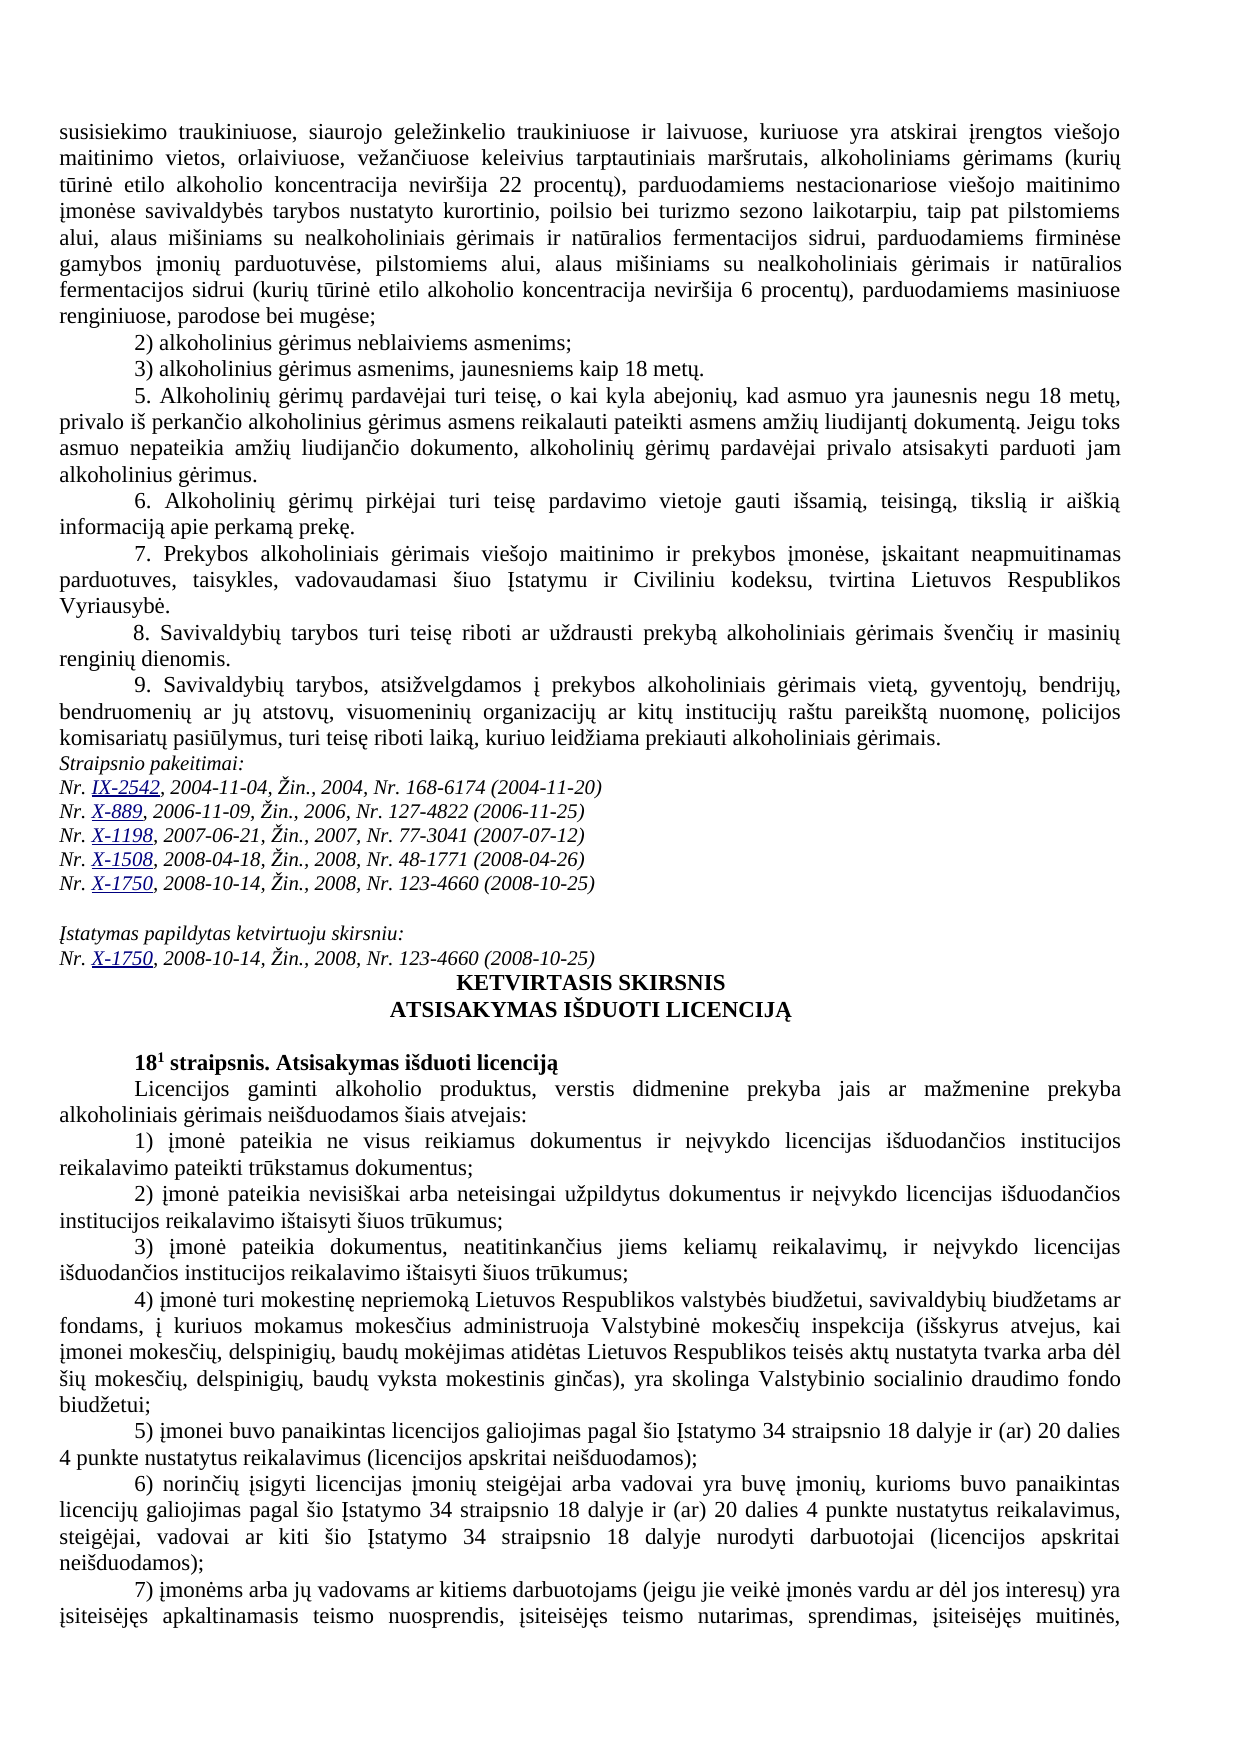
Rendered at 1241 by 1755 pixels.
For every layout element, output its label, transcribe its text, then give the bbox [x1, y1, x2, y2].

text susisiekimo traukiniuose, siaurojo geležinkelio traukiniuose ir laivuose, kuriuose yra atskirai įrengtos viešojo maitinimo vietos, orlaiviuose, vežančiuose keleivius tarptautiniais maršrutais, alkoholiniams gėrimams (kurių tūrinė etilo alkoholio koncentracija neviršija 22 procentų), parduodamiems nestacionariose viešojo maitinimo įmonėse savivaldybės tarybos nustatyto kurortinio, poilsio bei turizmo sezono laikotarpiu, taip pat pilstomiems alui, alaus mišiniams su nealkoholiniais gėrimais ir natūralios fermentacijos sidrui, parduodamiems firminėse gamybos įmonių parduotuvėse, pilstomiems alui, alaus mišiniams su nealkoholiniais gėrimais ir natūralios fermentacijos sidrui (kurių tūrinė etilo alkoholio koncentracija neviršija 6 procentų), parduodamiems masiniuose renginiuose, parodose bei mugėse; [59, 118, 1122, 329]
text Nr. IX-2542, 2004-11-04, Žin., 2004, Nr. 168-6174 (2004-11-20) [59, 775, 1122, 799]
text 7. Prekybos alkoholiniais gėrimais viešojo maitinimo ir prekybos įmonėse, įskaitant neapmuitinamas parduotuves, taisykles, vadovaudamasi šiuo Įstatymu ir Civiliniu kodeksu, tvirtina Lietuvos Respublikos Vyriausybė. [59, 540, 1122, 619]
text Nr. X-1750, 2008-10-14, Žin., 2008, Nr. 123-4660 (2008-10-25) [59, 945, 1122, 969]
text Licencijos gaminti alkoholio produktus, verstis didmenine prekyba jais ar mažmenine prekyba alkoholiniais gėrimais neišduodamos šiais atvejais: [59, 1075, 1122, 1128]
text ATSISAKYMAS IŠDUOTI LICENCIJĄ [59, 996, 1122, 1022]
text 1) įmonė pateikia ne visus reikiamus dokumentus ir neįvykdo licencijas išduodančios institucijos reikalavimo pateikti trūkstamus dokumentus; [59, 1128, 1122, 1180]
text Nr. X-1198, 2007-06-21, Žin., 2007, Nr. 77-3041 (2007-07-12) [59, 823, 1122, 847]
text 7) įmonėms arba jų vadovams ar kitiems darbuotojams (jeigu jie veikė įmonės vardu ar dėl jos interesų) yra įsiteisėjęs apkaltinamasis teismo nuosprendis, įsiteisėjęs teismo nutarimas, sprendimas, įsiteisėjęs muitinės, [59, 1576, 1122, 1628]
text 2) įmonė pateikia nevisiškai arba neteisingai užpildytus dokumentus ir neįvykdo licencijas išduodančios institucijos reikalavimo ištaisyti šiuos trūkumus; [59, 1180, 1122, 1233]
text 8. Savivaldybių tarybos turi teisę riboti ar uždrausti prekybą alkoholiniais gėrimais švenčių ir masinių renginių dienomis. [59, 619, 1122, 672]
text Nr. X-1508, 2008-04-18, Žin., 2008, Nr. 48-1771 (2008-04-26) [59, 847, 1122, 871]
text Nr. X-1750, 2008-10-14, Žin., 2008, Nr. 123-4660 (2008-10-25) [59, 871, 1122, 895]
text Įstatymas papildytas ketvirtuoju skirsniu: [59, 921, 1122, 945]
text KETVIRTASIS SKIRSNIS [59, 969, 1122, 996]
text 6. Alkoholinių gėrimų pirkėjai turi teisę pardavimo vietoje gauti išsamią, teisingą, tikslią ir aiškią informaciją apie perkamą prekę. [59, 487, 1122, 540]
text 181 straipsnis. Atsisakymas išduoti licenciją [59, 1048, 1122, 1075]
text 3) įmonė pateikia dokumentus, neatitinkančius jiems keliamų reikalavimų, ir neįvykdo licencijas išduodančios institucijos reikalavimo ištaisyti šiuos trūkumus; [59, 1233, 1122, 1286]
text 3) alkoholinius gėrimus asmenims, jaunesniems kaip 18 metų. [59, 355, 1122, 382]
text 9. Savivaldybių tarybos, atsižvelgdamos į prekybos alkoholiniais gėrimais vietą, gyventojų, bendrijų, bendruomenių ar jų atstovų, visuomeninių organizacijų ar kitų institucijų raštu pareikštą nuomonę, policijos komisariatų pasiūlymus, turi teisę riboti laiką, kuriuo leidžiama prekiauti alkoholiniais gėrimais. [59, 672, 1122, 751]
text 5) įmonei buvo panaikintas licencijos galiojimas pagal šio Įstatymo 34 straipsnio 18 dalyje ir (ar) 20 dalies 4 punkte nustatytus reikalavimus (licencijos apskritai neišduodamos); [59, 1417, 1122, 1470]
text 2) alkoholinius gėrimus neblaiviems asmenims; [59, 329, 1122, 355]
text 5. Alkoholinių gėrimų pardavėjai turi teisę, o kai kyla abejonių, kad asmuo yra jaunesnis negu 18 metų, privalo iš perkančio alkoholinius gėrimus asmens reikalauti pateikti asmens amžių liudijantį dokumentą. Jeigu toks asmuo nepateikia amžių liudijančio dokumento, alkoholinių gėrimų pardavėjai privalo atsisakyti parduoti jam alkoholinius gėrimus. [59, 382, 1122, 487]
text Nr. X-889, 2006-11-09, Žin., 2006, Nr. 127-4822 (2006-11-25) [59, 799, 1122, 823]
text 4) įmonė turi mokestinę nepriemoką Lietuvos Respublikos valstybės biudžetui, savivaldybių biudžetams ar fondams, į kuriuos mokamus mokesčius administruoja Valstybinė mokesčių inspekcija (išskyrus atvejus, kai įmonei mokesčių, delspinigių, baudų mokėjimas atidėtas Lietuvos Respublikos teisės aktų nustatyta tvarka arba dėl šių mokesčių, delspinigių, baudų vyksta mokestinis ginčas), yra skolinga Valstybinio socialinio draudimo fondo biudžetui; [59, 1286, 1122, 1417]
text 6) norinčių įsigyti licencijas įmonių steigėjai arba vadovai yra buvę įmonių, kurioms buvo panaikintas licencijų galiojimas pagal šio Įstatymo 34 straipsnio 18 dalyje ir (ar) 20 dalies 4 punkte nustatytus reikalavimus, steigėjai, vadovai ar kiti šio Įstatymo 34 straipsnio 18 dalyje nurodyti darbuotojai (licencijos apskritai neišduodamos); [59, 1470, 1122, 1576]
text Straipsnio pakeitimai: [59, 751, 1122, 775]
